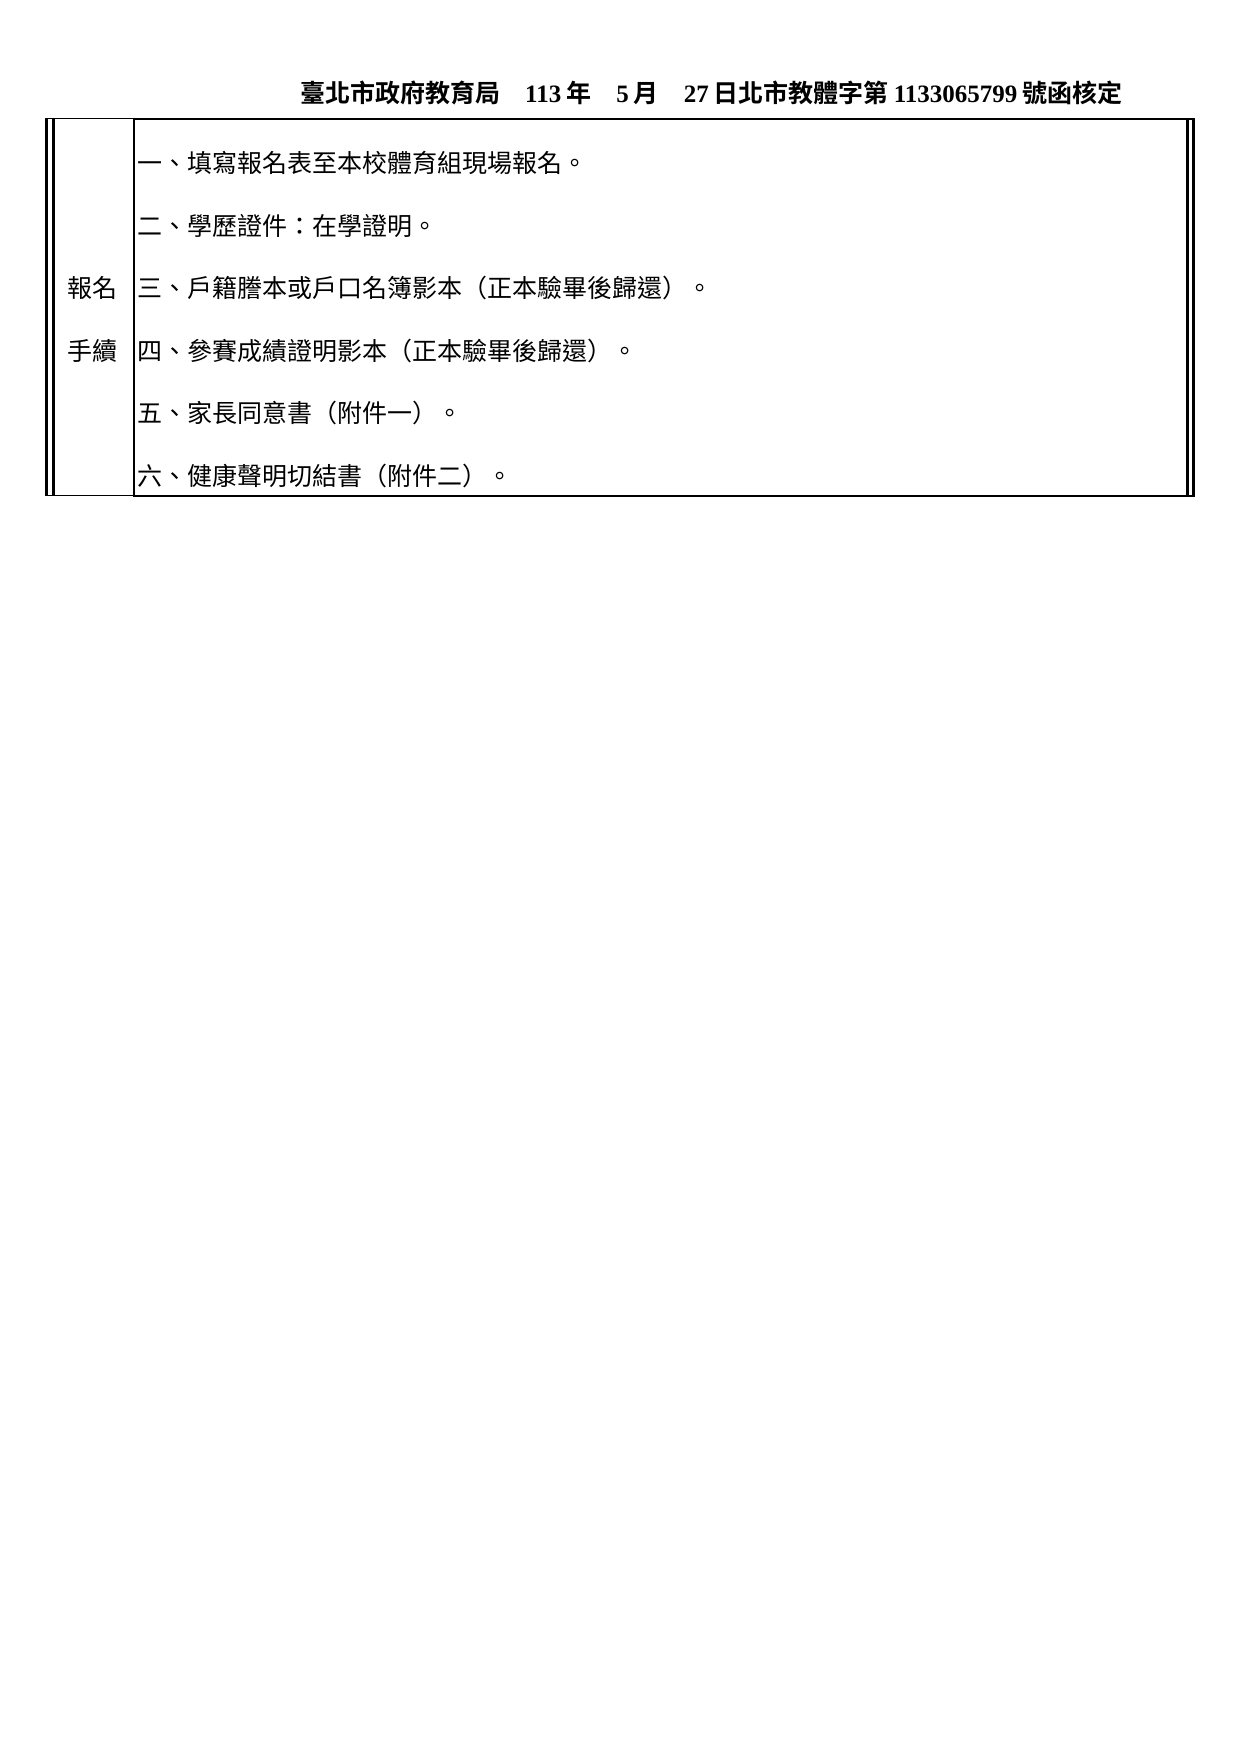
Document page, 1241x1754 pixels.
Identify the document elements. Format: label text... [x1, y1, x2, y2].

table_cell 報名手續 [55, 119, 133, 495]
table_cell 一、填寫報名表至本校體育組現場報名。 二、學歷證件：在學證明。 三、戶籍謄本或戶口名簿影本（正本驗畢後歸還）。 四、參賽成績證明影本（正本驗畢後歸還）。 五、家長同意書（附件一）。 六、健康聲明切結書（附件二）。 [135, 120, 1186, 495]
